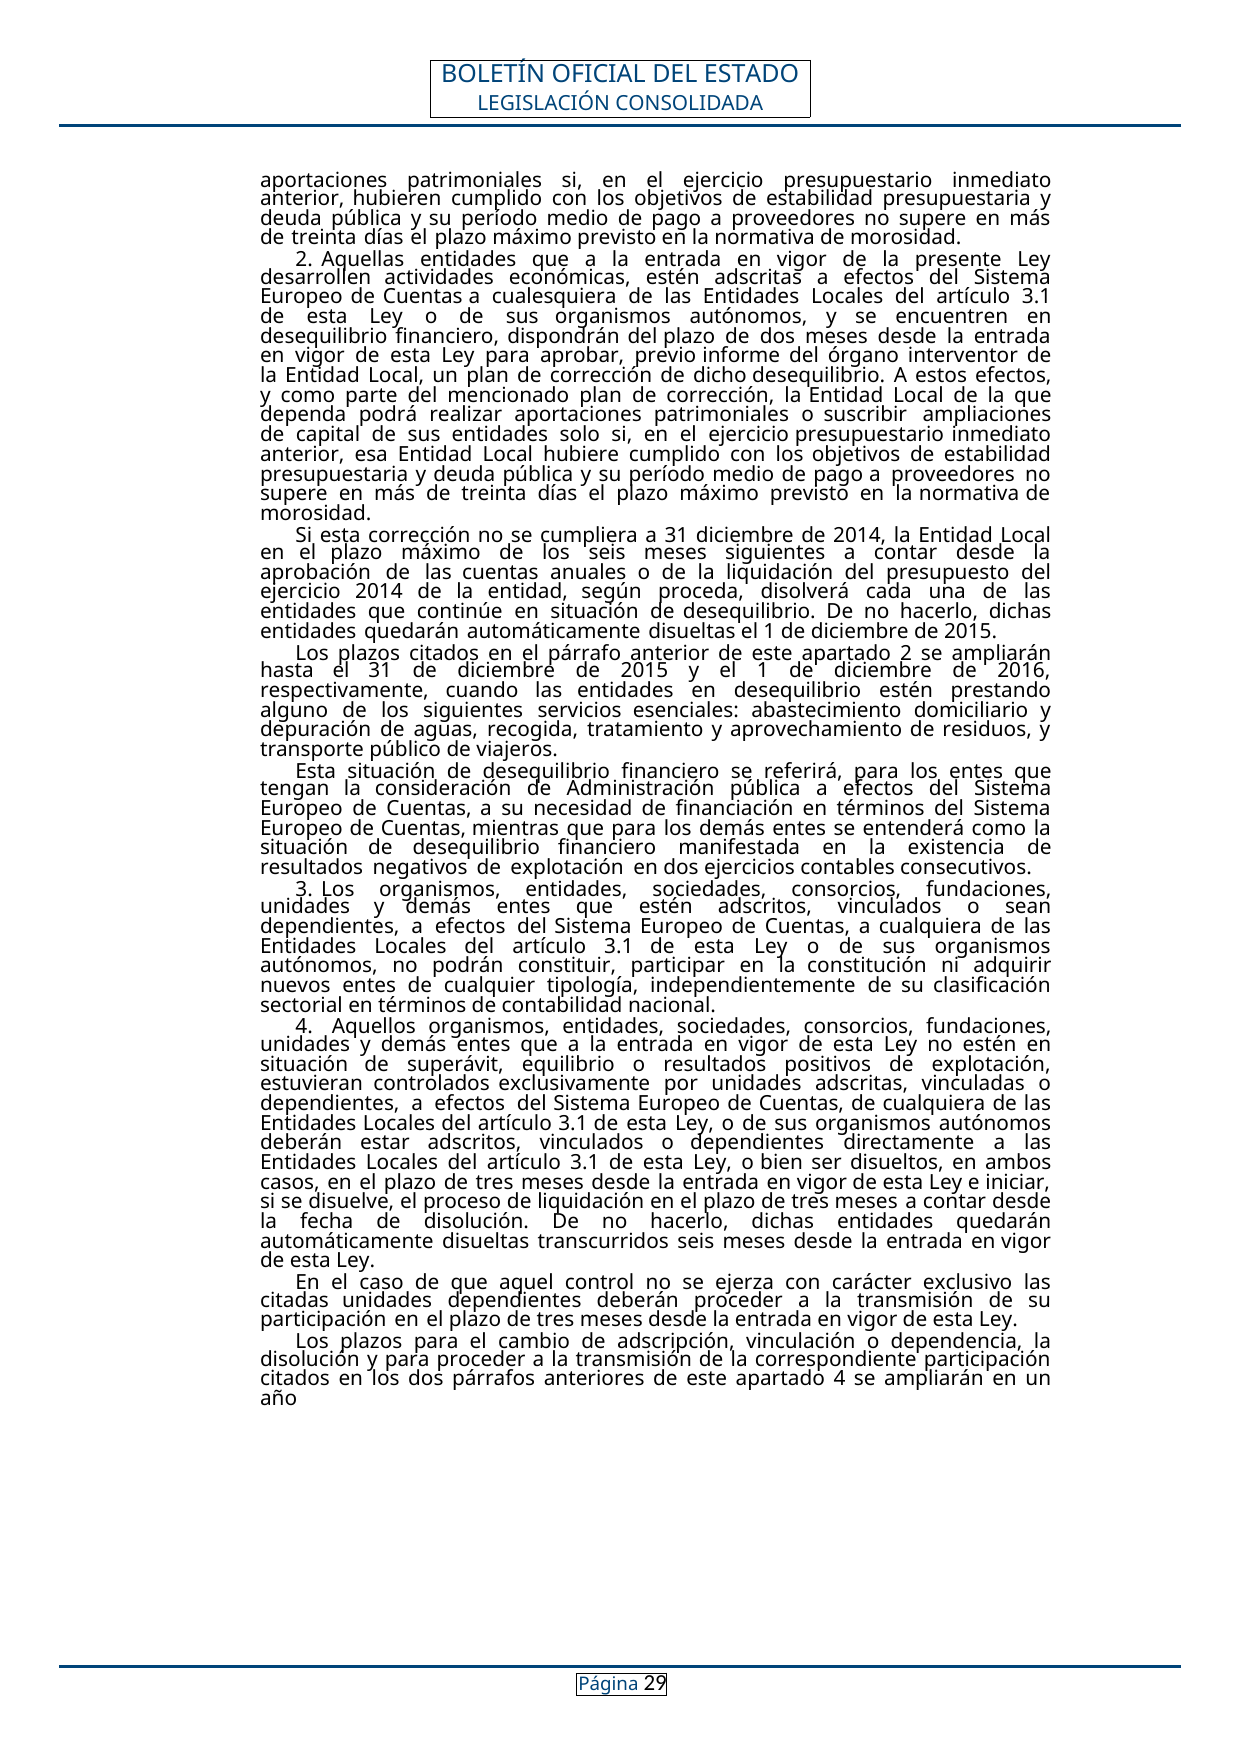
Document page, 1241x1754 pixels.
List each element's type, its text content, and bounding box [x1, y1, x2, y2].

list Los organismos, entidades, sociedades, consorcios, fundaciones, unidades y demás entes que estén adscritos, vinculados o sean dependientes, a efectos del Sistema Europeo de Cuentas, a cualquiera de las Entidades Locales del artículo 3.1 de esta Ley o de sus organismos autónomos, no podrán constituir, participar en la constitución ni adquirir nuevos entes de cualquier tipología, independientemente de su clasificación sectorial en términos de contabilidad nacional. [260, 881, 1051, 1018]
text Si esta corrección no se cumpliera a 31 diciembre de 2014, la Entidad Local en el plazo máximo de los seis meses siguientes a contar desde la aprobación de las cuentas anuales o de la liquidación del presupuesto del ejercicio 2014 de la entidad, según proceda, disolverá cada una de las entidades que continúe en situación de desequilibrio. De no hacerlo, dichas entidades quedarán automáticamente disueltas el 1 de diciembre de 2015. [260, 526, 1051, 644]
text En el caso de que aquel control no se ejerza con carácter exclusivo las citadas unidades dependientes deberán proceder a la transmisión de su participación en el plazo de tres meses desde la entrada en vigor de esta Ley. [260, 1274, 1051, 1333]
text aportaciones patrimoniales si, en el ejercicio presupuestario inmediato anterior, hubieren cumplido con los objetivos de estabilidad presupuestaria y deuda pública y su período medio de pago a proveedores no supere en más de treinta días el plazo máximo previsto en la normativa de morosidad. [260, 172, 1051, 251]
list Aquellos organismos, entidades, sociedades, consorcios, fundaciones, unidades y demás entes que a la entrada en vigor de esta Ley no estén en situación de superávit, equilibrio o resultados positivos de explotación, estuvieran controlados exclusivamente por unidades adscritas, vinculadas o dependientes, a efectos del Sistema Europeo de Cuentas, de cualquiera de las Entidades Locales del artículo 3.1 de esta Ley, o de sus organismos autónomos deberán estar adscritos, vinculados o dependientes directamente a las Entidades Locales del artículo 3.1 de esta Ley, o bien ser disueltos, en ambos casos, en el plazo de tres meses desde la entrada en vigor de esta Ley e iniciar, si se disuelve, el proceso de liquidación en el plazo de tres meses a contar desde la fecha de disolución. De no hacerlo, dichas entidades quedarán automáticamente disueltas transcurridos seis meses desde la entrada en vigor de esta Ley. [260, 1018, 1051, 1274]
text Los plazos para el cambio de adscripción, vinculación o dependencia, la disolución y para proceder a la transmisión de la correspondiente participación citados en los dos párrafos anteriores de este apartado 4 se ampliarán en un año [260, 1333, 1051, 1412]
text Esta situación de desequilibrio financiero se referirá, para los entes que tengan la consideración de Administración pública a efectos del Sistema Europeo de Cuentas, a su necesidad de financiación en términos del Sistema Europeo de Cuentas, mientras que para los demás entes se entenderá como la situación de desequilibrio financiero manifestada en la existencia de resultados negativos de explotación en dos ejercicios contables consecutivos. [260, 762, 1051, 881]
text Los plazos citados en el párrafo anterior de este apartado 2 se ampliarán hasta el 31 de diciembre de 2015 y el 1 de diciembre de 2016, respectivamente, cuando las entidades en desequilibrio estén prestando alguno de los siguientes servicios esenciales: abastecimiento domiciliario y depuración de aguas, recogida, tratamiento y aprovechamiento de residuos, y transporte público de viajeros. [260, 644, 1051, 762]
list Aquellas entidades que a la entrada en vigor de la presente Ley desarrollen actividades económicas, estén adscritas a efectos del Sistema Europeo de Cuentas a cualesquiera de las Entidades Locales del artículo 3.1 de esta Ley o de sus organismos autónomos, y se encuentren en desequilibrio financiero, dispondrán del plazo de dos meses desde la entrada en vigor de esta Ley para aprobar, previo informe del órgano interventor de la Entidad Local, un plan de corrección de dicho desequilibrio. A estos efectos, y como parte del mencionado plan de corrección, la Entidad Local de la que dependa podrá realizar aportaciones patrimoniales o suscribir ampliaciones de capital de sus entidades solo si, en el ejercicio presupuestario inmediato anterior, esa Entidad Local hubiere cumplido con los objetivos de estabilidad presupuestaria y deuda pública y su período medio de pago a proveedores no supere en más de treinta días el plazo máximo previsto en la normativa de morosidad. [260, 251, 1051, 526]
